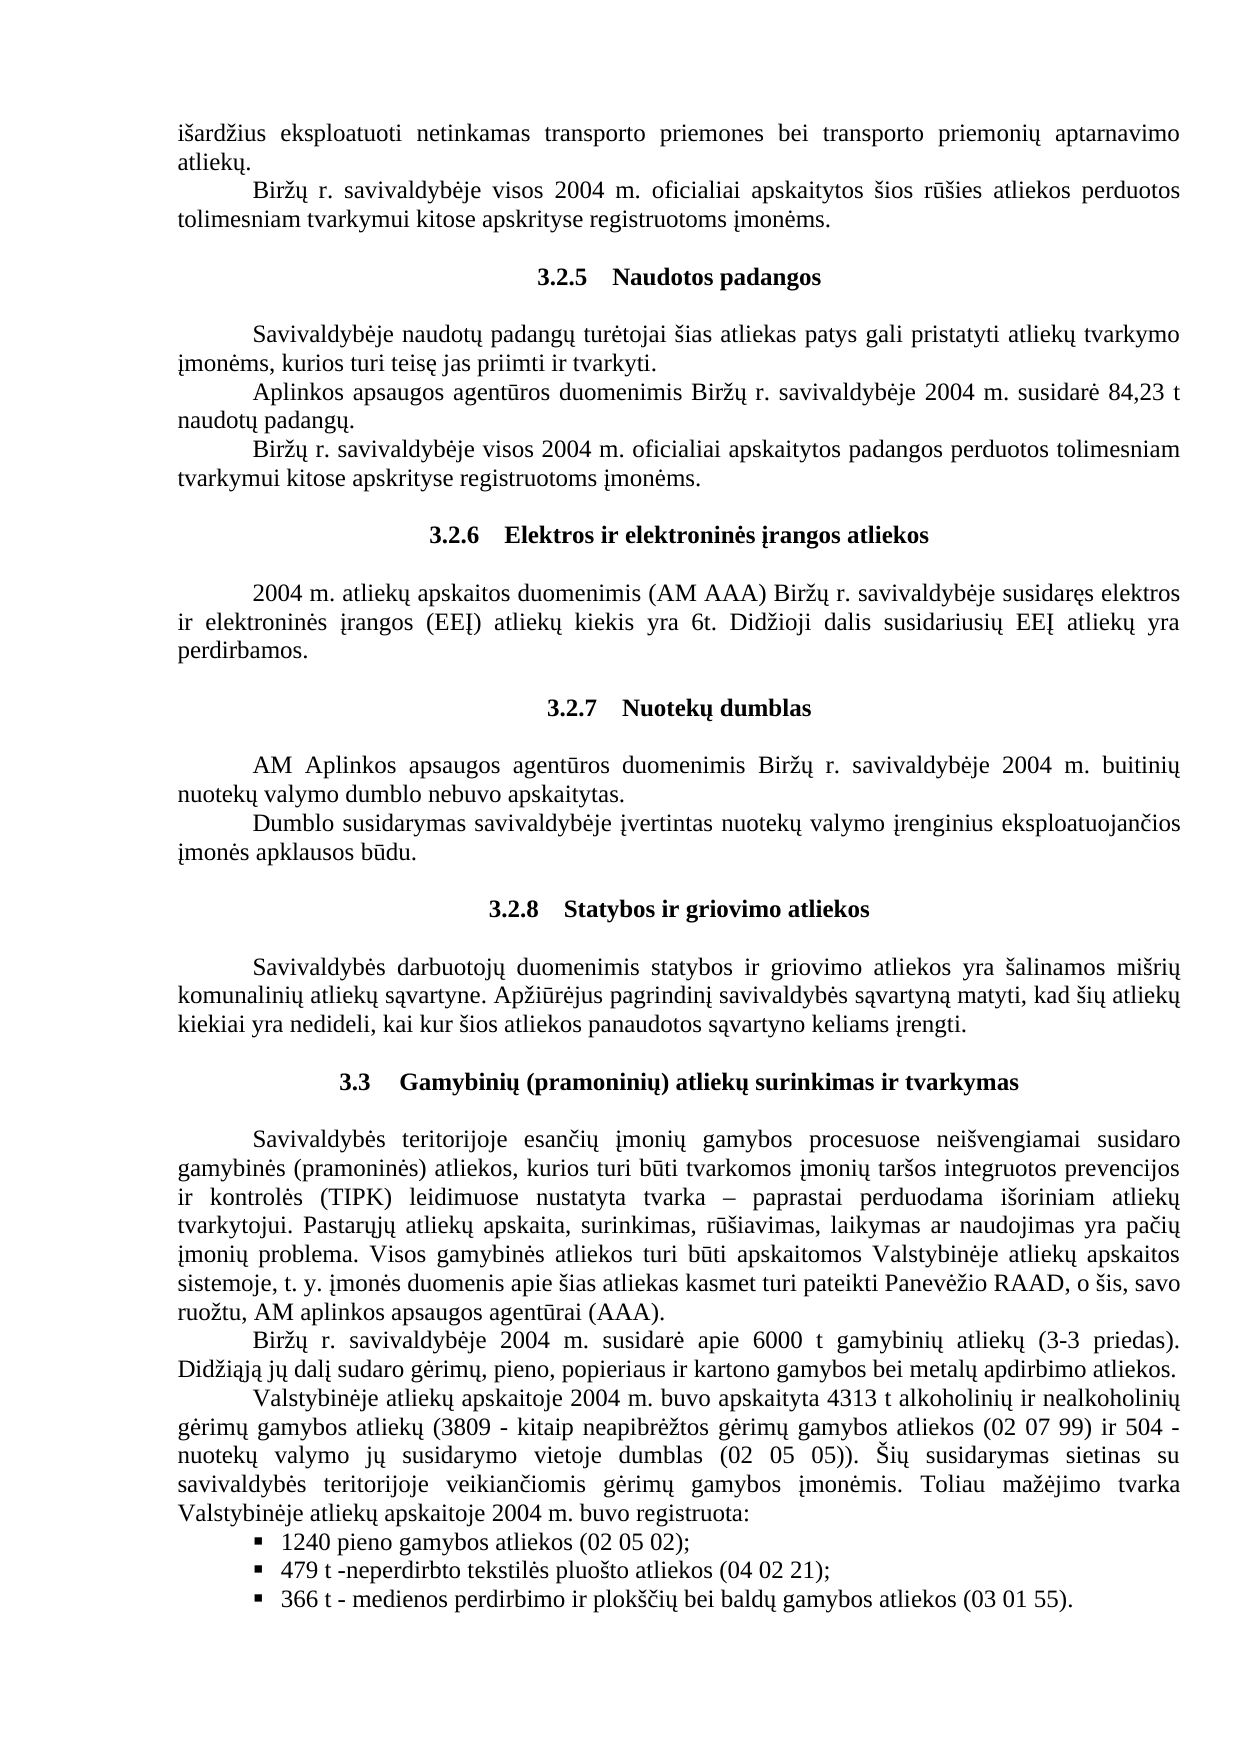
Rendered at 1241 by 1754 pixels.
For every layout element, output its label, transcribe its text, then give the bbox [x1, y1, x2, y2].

text Savivaldybėje naudotų padangų turėtojai šias atliekas patys gali pristatyti atliekų tvarkymo įmonėms, kurios turi teisę jas priimti ir tvarkyti. [177, 319, 1181, 377]
text Valstybinėje atliekų apskaitoje 2004 m. buvo apskaityta 4313 t alkoholinių ir nealkoholinių gėrimų gamybos atliekų (3809 - kitaip neapibrėžtos gėrimų gamybos atliekos (02 07 99) ir 504 - nuotekų valymo jų susidarymo vietoje dumblas (02 05 05)). Šių susidarymas sietinas su savivaldybės teritorijoje veikiančiomis gėrimų gamybos įmonėmis. Toliau mažėjimo tvarka Valstybinėje atliekų apskaitoje 2004 m. buvo registruota: [177, 1383, 1181, 1527]
text  1240 pieno gamybos atliekos (02 05 02); [177, 1527, 1181, 1556]
text 3.2.8 Statybos ir griovimo atliekos [177, 894, 1181, 923]
text Savivaldybės teritorijoje esančių įmonių gamybos procesuose neišvengiamai susidaro gamybinės (pramoninės) atliekos, kurios turi būti tvarkomos įmonių taršos integruotos prevencijos ir kontrolės (TIPK) leidimuose nustatyta tvarka – paprastai perduodama išoriniam atliekų tvarkytojui. Pastarųjų atliekų apskaita, surinkimas, rūšiavimas, laikymas ar naudojimas yra pačių įmonių problema. Visos gamybinės atliekos turi būti apskaitomos Valstybinėje atliekų apskaitos sistemoje, t. y. įmonės duomenis apie šias atliekas kasmet turi pateikti Panevėžio RAAD, o šis, savo ruožtu, AM aplinkos apsaugos agentūrai (AAA). [177, 1124, 1181, 1326]
text 3.3 Gamybinių (pramoninių) atliekų surinkimas ir tvarkymas [177, 1067, 1181, 1096]
text Savivaldybės darbuotojų duomenimis statybos ir griovimo atliekos yra šalinamos mišrių komunalinių atliekų sąvartyne. Apžiūrėjus pagrindinį savivaldybės sąvartyną matyti, kad šių atliekų kiekiai yra nedideli, kai kur šios atliekos panaudotos sąvartyno keliams įrengti. [177, 952, 1181, 1038]
text 3.2.5 Naudotos padangos [177, 262, 1181, 291]
text AM Aplinkos apsaugos agentūros duomenimis Biržų r. savivaldybėje 2004 m. buitinių nuotekų valymo dumblo nebuvo apskaitytas. [177, 751, 1181, 808]
text 2004 m. atliekų apskaitos duomenimis (AM AAA) Biržų r. savivaldybėje susidaręs elektros ir elektroninės įrangos (EEĮ) atliekų kiekis yra 6t. Didžioji dalis susidariusių EEĮ atliekų yra perdirbamos. [177, 578, 1181, 664]
text išardžius eksploatuoti netinkamas transporto priemones bei transporto priemonių aptarnavimo atliekų. [177, 118, 1181, 176]
text Biržų r. savivaldybėje visos 2004 m. oficialiai apskaitytos šios rūšies atliekos perduotos tolimesniam tvarkymui kitose apskrityse registruotoms įmonėms. [177, 176, 1181, 233]
text Biržų r. savivaldybėje visos 2004 m. oficialiai apskaitytos padangos perduotos tolimesniam tvarkymui kitose apskrityse registruotoms įmonėms. [177, 434, 1181, 492]
text 3.2.6 Elektros ir elektroninės įrangos atliekos [177, 521, 1181, 549]
text  479 t -neperdirbto tekstilės pluošto atliekos (04 02 21); [177, 1556, 1181, 1584]
text Aplinkos apsaugos agentūros duomenimis Biržų r. savivaldybėje 2004 m. susidarė 84,23 t naudotų padangų. [177, 377, 1181, 434]
text Biržų r. savivaldybėje 2004 m. susidarė apie 6000 t gamybinių atliekų (3-3 priedas). Didžiąją jų dalį sudaro gėrimų, pieno, popieriaus ir kartono gamybos bei metalų apdirbimo atliekos. [177, 1326, 1181, 1383]
text Dumblo susidarymas savivaldybėje įvertintas nuotekų valymo įrenginius eksploatuojančios įmonės apklausos būdu. [177, 808, 1181, 866]
text  366 t - medienos perdirbimo ir plokščių bei baldų gamybos atliekos (03 01 55). [177, 1584, 1181, 1613]
text 3.2.7 Nuotekų dumblas [177, 693, 1181, 722]
